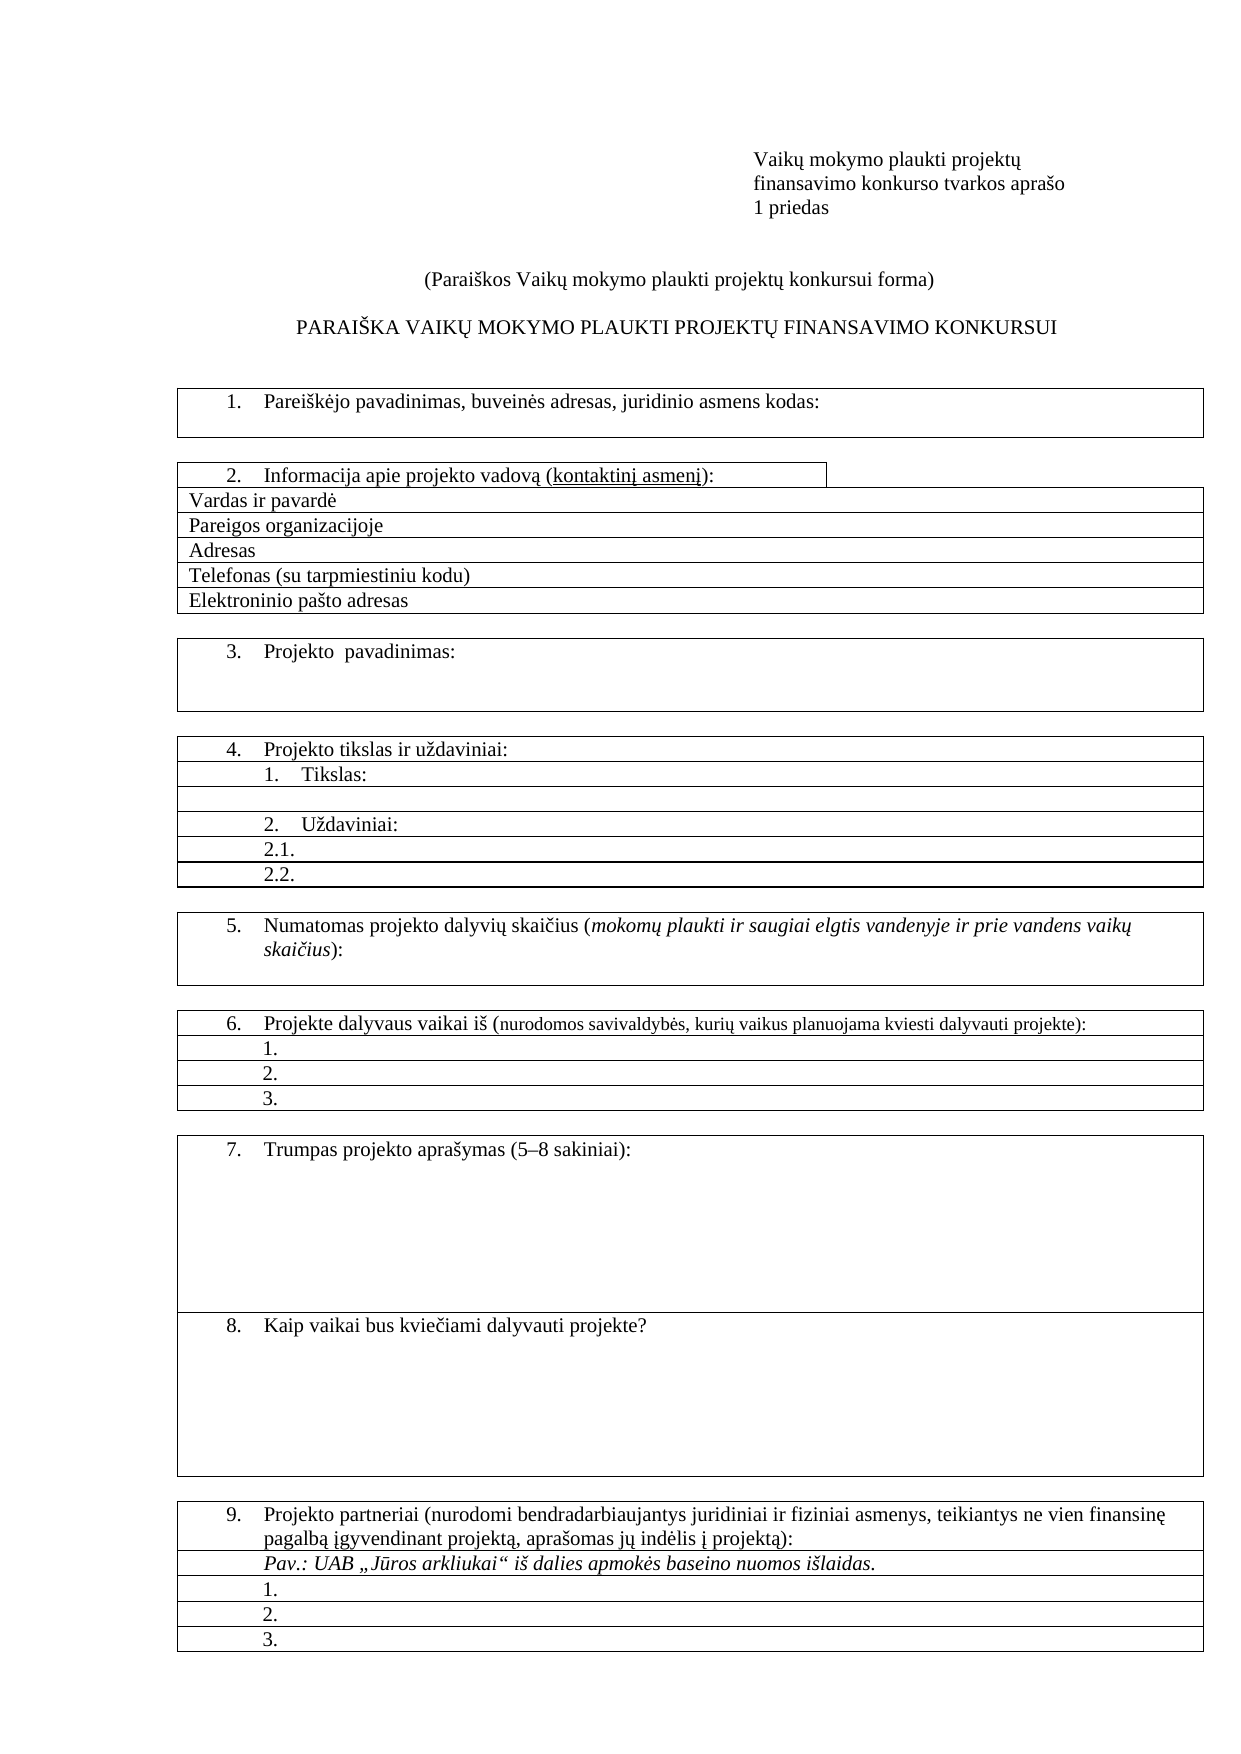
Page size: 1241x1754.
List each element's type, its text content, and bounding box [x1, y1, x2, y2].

table_cell 2. [178, 1602, 1203, 1626]
table_cell 1. [178, 1036, 1203, 1060]
text Vaikų mokymo plaukti projektų [753, 147, 1181, 171]
text finansavimo konkurso tvarkos aprašo [753, 171, 1181, 195]
table_cell [178, 787, 1203, 811]
table_cell 2. [178, 1061, 1203, 1085]
text 1 priedas [753, 195, 1181, 219]
table_cell 1. Tikslas: [178, 762, 1203, 786]
table_header [827, 462, 1204, 487]
table_cell Vardas ir pavardė [178, 488, 1203, 512]
table_header 6. Projekte dalyvaus vaikai iš (nurodomos savivaldybės, kurių vaikus planuojama kviesti dalyvauti projekte): [178, 1011, 1203, 1035]
table_cell 8. Kaip vaikai bus kviečiami dalyvauti projekte? [178, 1313, 1203, 1476]
table_cell 2.2. [178, 863, 1203, 886]
table_cell Adresas [178, 538, 1203, 562]
table_header 1. Pareiškėjo pavadinimas, buveinės adresas, juridinio asmens kodas: [178, 389, 1203, 437]
table_cell Elektroninio pašto adresas [178, 588, 1203, 612]
table_cell Pareigos organizacijoje [178, 513, 1203, 537]
table_cell Telefonas (su tarpmiestiniu kodu) [178, 563, 1203, 587]
table_header 9. Projekto partneriai (nurodomi bendradarbiaujantys juridiniai ir fiziniai asmenys, teikiantys ne vien finansinę pagalbą įgyvendinant projektą, aprašomas jų indėlis į projektą): [178, 1502, 1203, 1550]
table_header 4. Projekto tikslas ir uždaviniai: [178, 737, 1203, 761]
table_cell 2.1. [178, 837, 1203, 861]
text PARAIŠKA VAIKŲ MOKYMO PLAUKTI PROJEKTŲ FINANSAVIMO KONKURSUI [177, 315, 1181, 339]
table_header 7. Trumpas projekto aprašymas (5–8 sakiniai): [178, 1136, 1203, 1312]
text (Paraiškos Vaikų mokymo plaukti projektų konkursui forma) [177, 267, 1181, 291]
table_header 2. Informacija apie projekto vadovą (kontaktinį asmenį): [178, 463, 826, 487]
table_cell 1. [178, 1576, 1203, 1601]
table_header 3. Projekto pavadinimas: [178, 639, 1203, 711]
table_header 5. Numatomas projekto dalyvių skaičius (mokomų plaukti ir saugiai elgtis vandenyje ir prie vandens vaikų skaičius): [178, 913, 1203, 985]
table_cell 3. [178, 1086, 1203, 1110]
table_cell 3. [178, 1627, 1203, 1651]
table_cell Pav.: UAB „Jūros arkliukai“ iš dalies apmokės baseino nuomos išlaidas. [178, 1551, 1203, 1575]
table_cell 2. Uždaviniai: [178, 812, 1203, 836]
